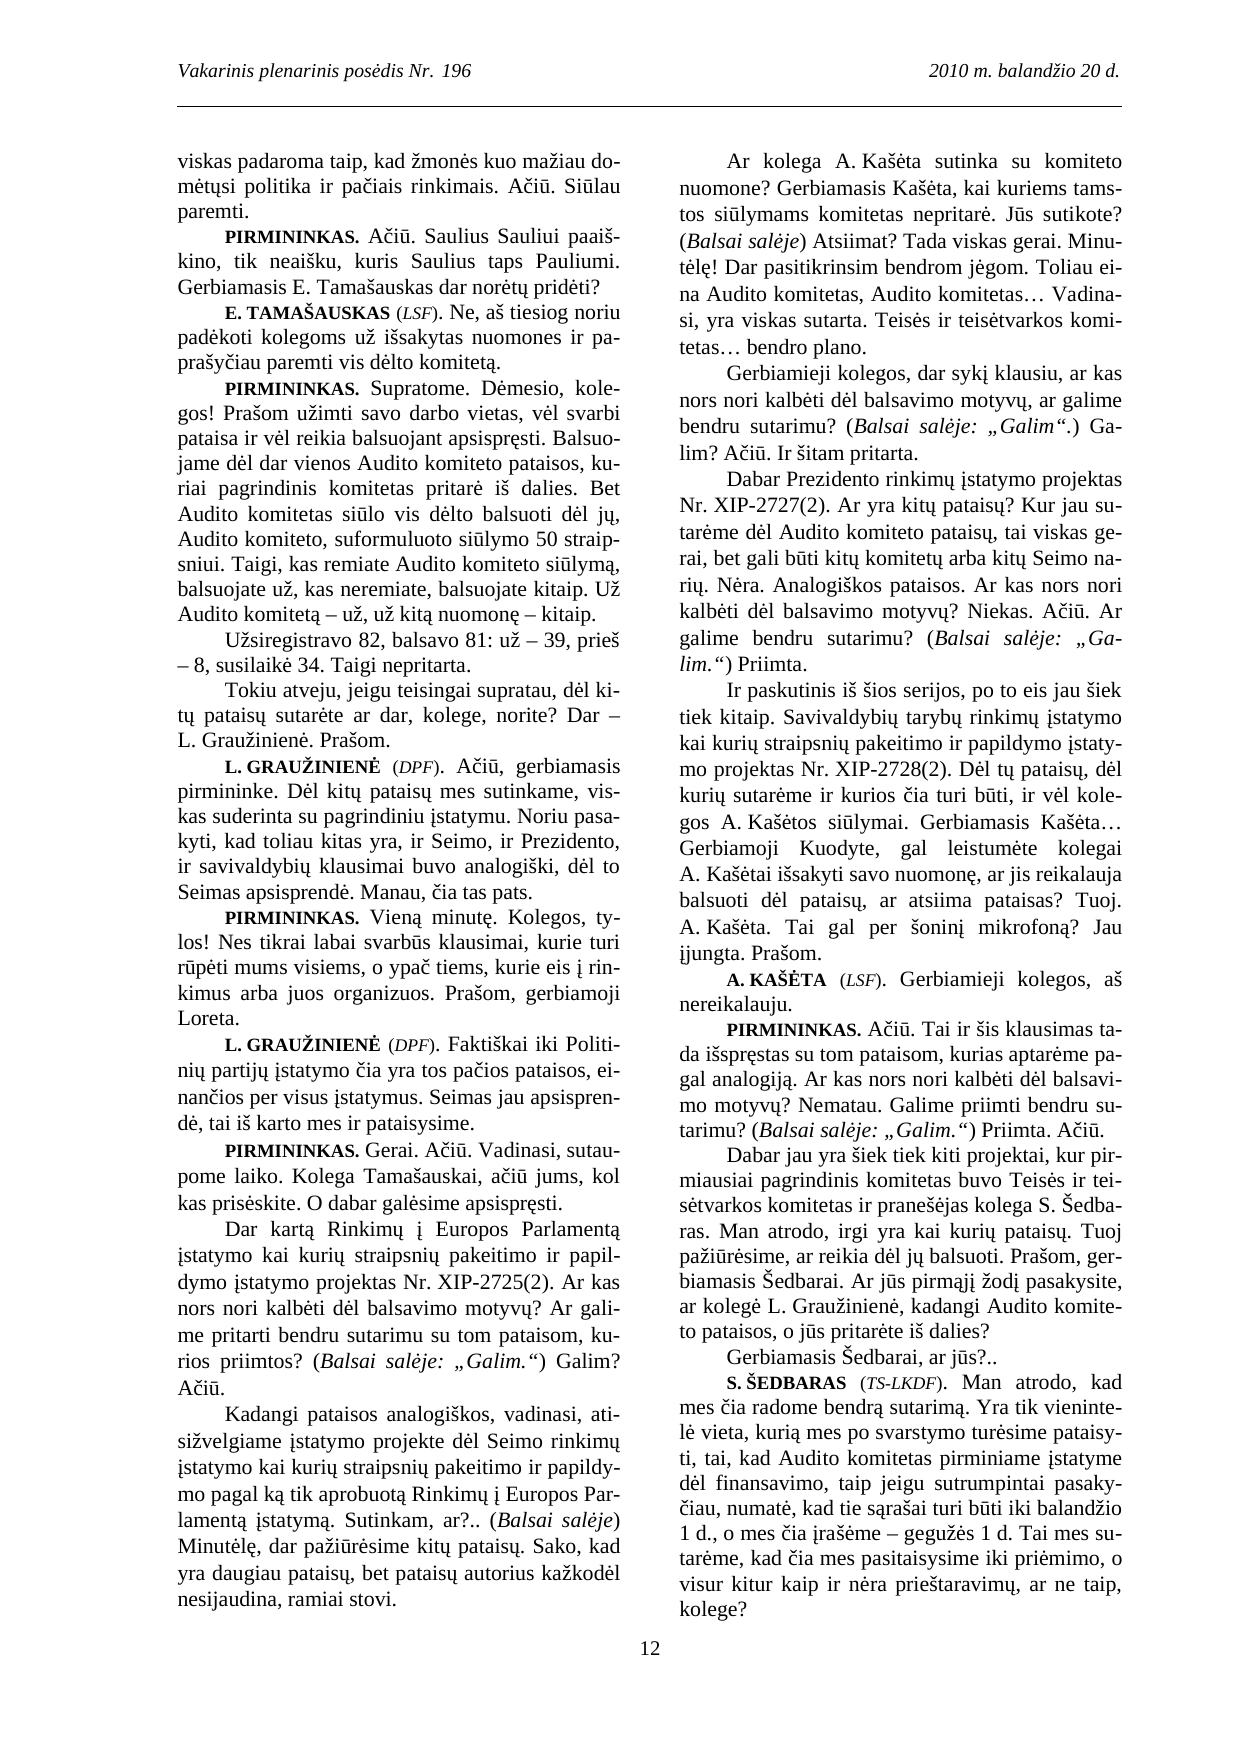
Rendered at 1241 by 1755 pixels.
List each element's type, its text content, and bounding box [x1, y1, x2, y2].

text Dar kar­tą Rin­ki­mų į Eu­ro­pos Par­la­men­tą įsta­ty­mo kai ku­rių straips­nių pa­kei­ti­mo ir pa­pil­dymo įsta­ty­mo pro­jek­tas Nr. XIP-2725(2). Ar kas nors no­ri kal­bė­ti dėl bal­sa­vi­mo mo­ty­vų? Ar ga­li­me pri­tar­ti ben­dru su­ta­ri­mu su tom pa­tai­som, ku­rios pri­im­tos? (Bal­sai sa­lė­je: „Ga­lim.“) Ga­lim? Ačiū. [177, 1215, 620, 1400]
text Ar ko­le­ga A. Ka­šė­ta su­tin­ka su ko­mi­te­to nuo­mo­ne? Ger­bia­ma­sis Ka­šė­ta, kai ku­riems tams­tos siū­ly­mams ko­mi­te­tas ne­pri­ta­rė. Jūs su­ti­ko­te? (Bal­sai sa­lė­je) At­si­i­mat? Ta­da vis­kas ge­rai. Mi­nu­tė­lę! Dar pa­si­tik­rin­sim ben­drom jė­gom. To­liau ei­na Au­di­to ko­mi­te­tas, Au­di­to ko­mi­te­tas… Va­di­na­si, yra vis­kas su­tar­ta. Tei­sės ir tei­sėt­var­kos ko­mi­te­tas… ben­dro pla­no. [679, 148, 1122, 359]
text vis­kas pa­da­ro­ma taip, kad žmo­nės kuo ma­žiau do­mė­tų­si po­li­ti­ka ir pa­čiais rin­ki­mais. Ačiū. Siū­lau pa­rem­ti. [177, 148, 620, 223]
text Ger­bia­mie­ji ko­le­gos, dar sy­kį klau­siu, ar kas nors no­ri kal­bė­ti dėl bal­sa­vi­mo mo­ty­vų, ar ga­li­me ben­dru su­ta­ri­mu? (Bal­sai sa­lė­je: „Ga­lim“.) Ga­lim? Ačiū. Ir ši­tam pri­tar­ta. [679, 359, 1122, 465]
text Da­bar Pre­zi­den­to rin­ki­mų įsta­ty­mo pro­jek­tas Nr. XIP-2727(2). Ar yra ki­tų pa­tai­sų? Kur jau su­ta­rė­me dėl Au­di­to ko­mi­te­to pa­tai­sų, tai vis­kas ge­rai, bet ga­li bū­ti ki­tų ko­mi­te­tų ar­ba ki­tų Sei­mo na­rių. Nė­ra. Ana­lo­giš­kos pa­tai­sos. Ar kas nors no­ri kal­bė­ti dėl bal­sa­vi­mo mo­ty­vų? Nie­kas. Ačiū. Ar ga­li­me ben­dru su­ta­ri­mu? (Bal­sai sa­lė­je: „Ga­lim.“) Pri­im­ta. [679, 465, 1122, 677]
text Ger­bia­ma­sis Šed­ba­rai, ar jūs?.. [679, 1344, 1122, 1369]
text Už­si­re­gist­ra­vo 82, bal­sa­vo 81: už – 39, prieš – 8, su­si­lai­kė 34. Tai­gi ne­pri­tar­ta. [177, 627, 620, 677]
text L. GRAUŽINIENĖ (DPF). Fak­tiš­kai iki Po­li­ti­nių par­ti­jų įsta­ty­mo čia yra tos pa­čios pa­tai­sos, ei­nan­čios per vi­sus įsta­ty­mus. Sei­mas jau ap­si­spren­dė, tai iš kar­to mes ir pa­tai­sy­si­me. [177, 1030, 620, 1136]
text To­kiu at­ve­ju, jei­gu tei­sin­gai su­pra­tau, dėl ki­tų pa­tai­sų su­ta­rė­te ar dar, ko­le­ge, no­ri­te? Dar – L. Grau­ži­nie­nė. Pra­šom. [177, 677, 620, 753]
text L. GRAUŽINIENĖ (DPF). Ačiū, ger­bia­ma­sis pir­mi­nin­ke. Dėl ki­tų pa­tai­sų mes su­tin­ka­me, vis­kas su­de­rin­ta su pa­grin­di­niu įsta­ty­mu. No­riu pa­sa­ky­ti, kad to­liau ki­tas yra, ir Sei­mo, ir Pre­zi­den­to, ir sa­vi­val­dy­bių klau­si­mai bu­vo ana­lo­giš­ki, dėl to Sei­mas ap­si­spren­dė. Ma­nau, čia tas pats. [177, 753, 620, 904]
text Da­bar jau yra šiek tiek ki­ti pro­jek­tai, kur pir­miau­siai pa­grin­di­nis ko­mi­te­tas bu­vo Tei­sės ir tei­sėt­var­kos ko­mi­te­tas ir pra­ne­šė­jas ko­le­ga S. Šed­ba­ras. Man at­ro­do, ir­gi yra kai ku­rių pa­tai­sų. Tuoj pa­žiū­rė­si­me, ar rei­kia dėl jų bal­suo­ti. Pra­šom, ger­bia­ma­sis Šed­ba­rai. Ar jūs pir­mą­jį žo­dį pa­sa­ky­si­te, ar ko­le­gė L. Grau­ži­nie­nė, ka­dan­gi Au­di­to ko­mi­te­to pa­tai­sos, o jūs pri­ta­rė­te iš da­lies? [679, 1142, 1122, 1344]
text Ir pas­ku­ti­nis iš šios se­ri­jos, po to eis jau šiek tiek ki­taip. Sa­vi­val­dy­bių ta­ry­bų rin­ki­mų įsta­ty­mo kai ku­rių straips­nių pa­kei­ti­mo ir pa­pil­dy­mo įsta­ty­mo pro­jek­tas Nr. XIP-2728(2). Dėl tų pa­tai­sų, dėl ku­rių su­ta­rė­me ir ku­rios čia tu­ri bū­ti, ir vėl ko­le­gos A. Ka­šė­tos siū­ly­mai. Ger­bia­ma­sis Ka­šė­ta… Ger­bia­mo­ji Kuo­dy­te, gal leis­tu­mė­te ko­le­gai A. Ka­­šė­tai iš­sa­ky­ti sa­vo nuo­mo­nę, ar jis rei­ka­lau­ja bal­suo­ti dėl pa­tai­sų, ar at­si­i­ma pa­tai­sas? Tuoj. A. Ka­šė­ta. Tai gal per šo­ni­nį mik­ro­fo­ną? Jau įjung­ta. Pra­šom. [679, 677, 1122, 966]
text PIRMININKAS. Ačiū. Sau­lius Sau­liui pa­aiš­ki­no, tik ne­aiš­ku, ku­ris Sau­lius taps Pau­liu­mi. Ger­bia­ma­sis E. Ta­ma­šaus­kas dar no­rė­tų pri­dė­ti? [177, 223, 620, 299]
text Ka­dan­gi pa­tai­sos ana­lo­giš­kos, va­di­na­si, ati­siž­vel­gia­me įsta­ty­mo pro­jek­te dėl Sei­mo rin­ki­mų įsta­ty­mo kai ku­rių straips­nių pa­kei­ti­mo ir pa­pil­dy­mo pa­gal ką tik ap­ro­buo­tą Rin­ki­mų į Eu­ro­pos Par­la­men­tą įsta­ty­mą. Su­tin­kam, ar?.. (Bal­sai sa­lė­je) Mi­nu­tė­lę, dar pa­žiū­rė­si­me ki­tų pa­tai­sų. Sa­ko, kad yra dau­giau pa­tai­sų, bet pa­tai­sų au­to­rius kaž­ko­dėl ne­si­jau­di­na, ra­miai sto­vi. [177, 1400, 620, 1612]
text PIRMININKAS. Ačiū. Tai ir šis klau­si­mas ta­da iš­spręs­tas su tom pa­tai­som, ku­rias ap­ta­rė­me pa­gal ana­lo­gi­ją. Ar kas nors no­ri kal­bė­ti dėl bal­sa­vi­mo mo­ty­vų? Ne­ma­tau. Ga­li­me pri­im­ti ben­dru su­ta­ri­mu? (Bal­sai sa­lė­je: „Ga­lim.“) Pri­im­ta. Ačiū. [679, 1016, 1122, 1142]
text A. KAŠĖTA (LSF). Ger­bia­mie­ji ko­le­gos, aš ne­rei­ka­lau­ju. [679, 966, 1122, 1016]
text PIRMININKAS. Vie­ną mi­nu­tę. Ko­le­gos, ty­los! Nes tik­rai la­bai svar­būs klau­si­mai, ku­rie tu­ri rū­pė­ti mums vi­siems, o ypač tiems, ku­rie eis į rin­ki­mus ar­ba juos or­ga­ni­zuos. Pra­šom, ger­bia­mo­ji Lo­re­ta. [177, 904, 620, 1030]
text E. TAMAŠAUSKAS (LSF). Ne, aš tie­siog no­riu pa­dė­ko­ti ko­le­goms už iš­sa­ky­tas nuo­mo­nes ir pa­pra­šy­čiau pa­rem­ti vis dėl­to ko­mi­te­tą. [177, 299, 620, 374]
text S. ŠEDBARAS (TS-LKDF). Man at­ro­do, kad mes čia ra­do­me ben­drą su­ta­ri­mą. Yra tik vie­nin­te­lė vie­ta, ku­rią mes po svars­ty­mo tu­rė­si­me pa­tai­sy­ti, tai, kad Au­di­to ko­mi­te­tas pir­mi­nia­me įsta­ty­me dėl fi­nan­sa­vi­mo, taip jei­gu su­trum­pin­tai pa­sa­ky­čiau, nu­ma­tė, kad tie są­ra­šai tu­ri bū­ti iki ba­lan­džio 1 d., o mes čia įra­šė­me – ge­gu­žės 1 d. Tai mes su­ta­rė­me, kad čia mes pa­si­tai­sy­si­me iki pri­ėmi­mo, o vi­sur ki­tur kaip ir nė­ra prieš­ta­ra­vi­mų, ar ne taip, ko­le­ge? [679, 1369, 1122, 1621]
text PIRMININKAS. Su­pra­to­me. Dė­me­sio, ko­le­gos! Pra­šom už­im­ti sa­vo dar­bo vie­tas, vėl svar­bi pa­tai­sa ir vėl rei­kia bal­suo­jant ap­si­spręs­ti. Bal­suo­ja­me dėl dar vie­nos Au­di­to ko­mi­te­to pa­tai­sos, ku­riai pa­grin­di­nis ko­mi­te­tas pri­ta­rė iš da­lies. Bet Au­di­to ko­mi­te­tas siū­lo vis dėl­to bal­suo­ti dėl jų, Au­di­to ko­mi­te­to, su­for­mu­luo­to siū­ly­mo 50 strai­p­s­niui. Tai­gi, kas re­mia­te Au­di­to ko­mi­te­to siū­ly­mą, bal­suo­ja­te už, kas ne­re­mia­te, bal­suo­ja­te ki­taip. Už Au­di­to ko­mi­te­tą – už, už ki­tą nuo­mo­nę – ki­taip. [177, 374, 620, 627]
text PIRMININKAS. Ge­rai. Ačiū. Va­di­na­si, su­tau­po­me lai­ko. Ko­le­ga Ta­ma­šaus­kai, ačiū jums, kol kas pri­sės­ki­te. O da­bar ga­lė­si­me ap­si­spręs­ti. [177, 1136, 620, 1215]
